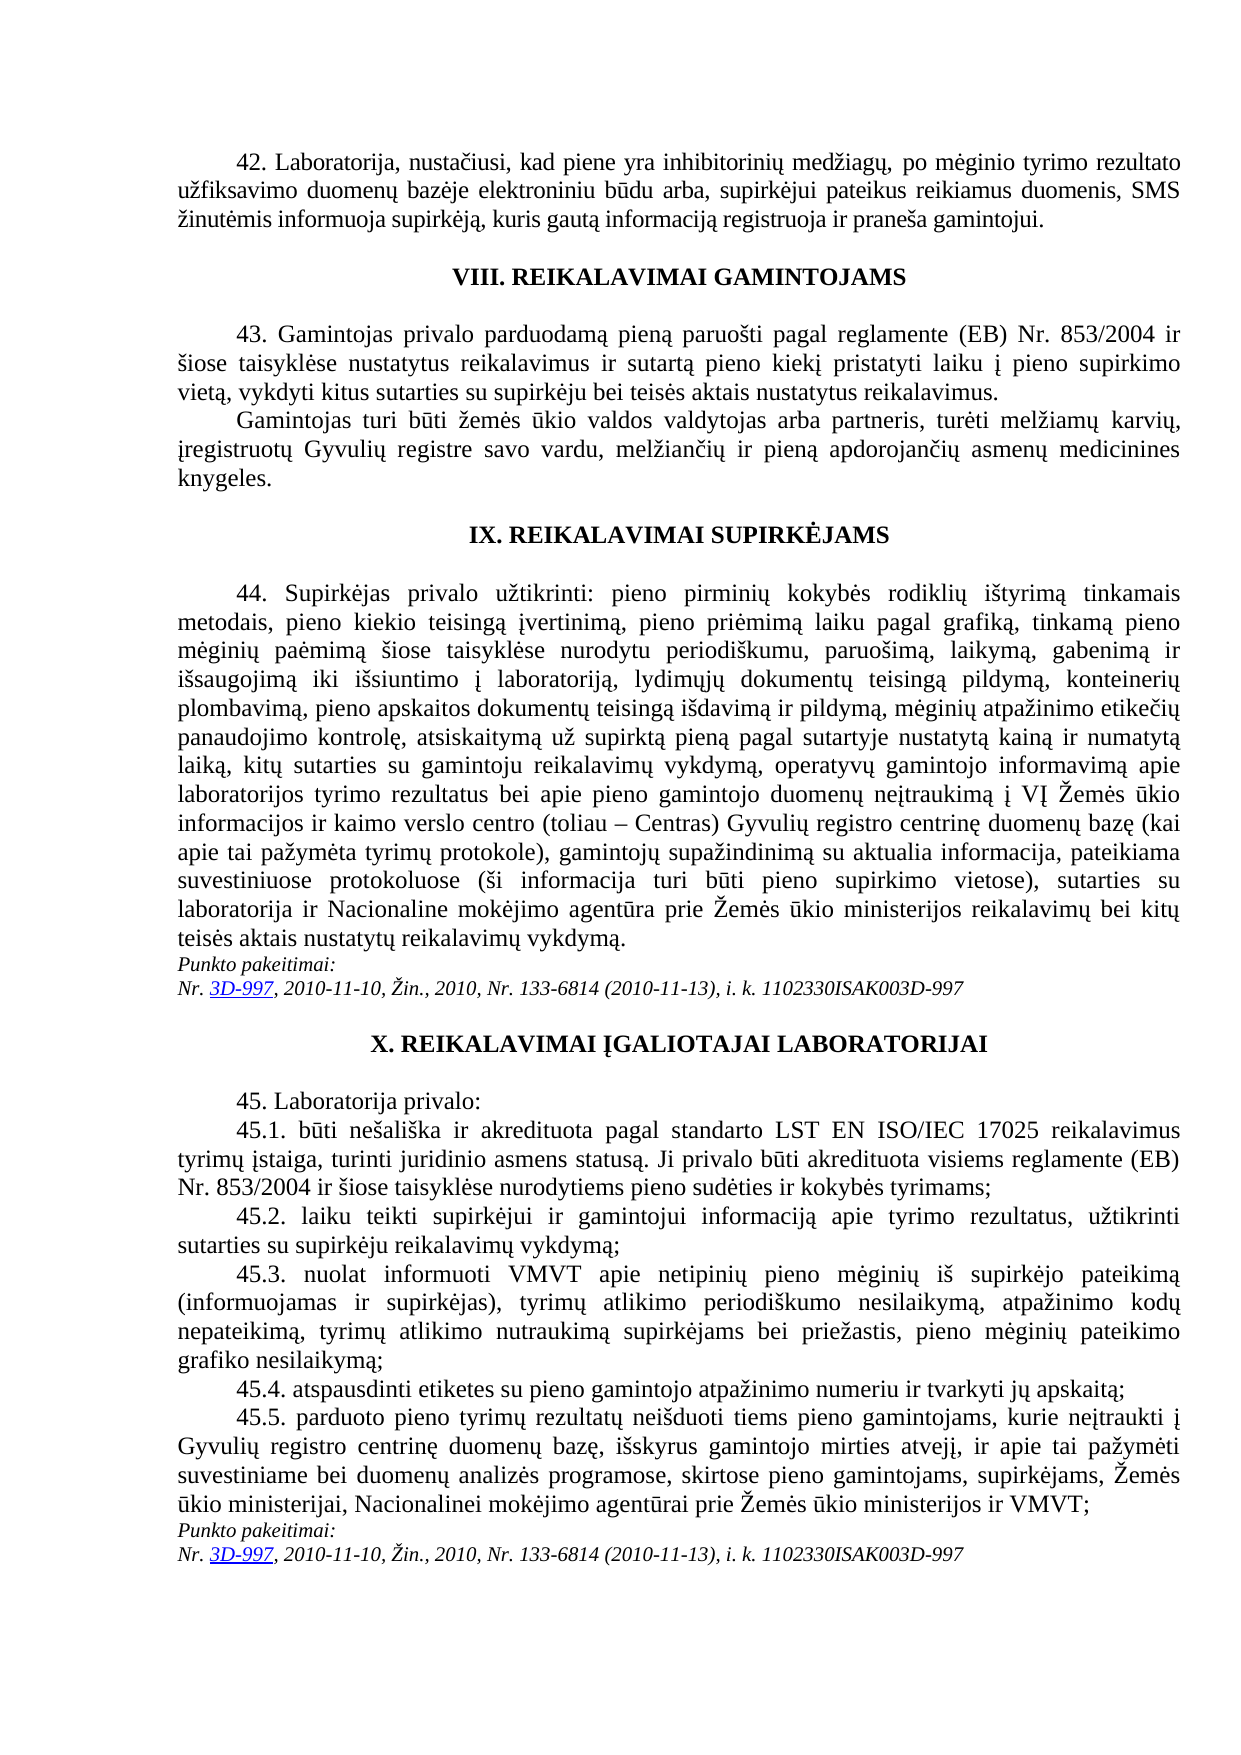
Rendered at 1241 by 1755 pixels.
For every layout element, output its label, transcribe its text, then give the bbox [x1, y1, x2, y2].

text 42. Laboratorija, nustačiusi, kad piene yra inhibitorinių medžiagų, po mėginio tyrimo rezultato užfiksavimo duomenų bazėje elektroniniu būdu arba, supirkėjui pateikus reikiamus duomenis, SMS žinutėmis informuoja supirkėją, kuris gautą informaciją registruoja ir praneša gamintojui. [177, 147, 1181, 233]
text Punkto pakeitimai: [177, 952, 1181, 976]
text 45.1. būti nešališka ir akredituota pagal standarto LST EN ISO/IEC 17025 reikalavimus tyrimų įstaiga, turinti juridinio asmens statusą. Ji privalo būti akredituota visiems reglamente (EB) Nr. 853/2004 ir šiose taisyklėse nurodytiems pieno sudėties ir kokybės tyrimams; [177, 1115, 1181, 1201]
text X. REIKALAVIMAI ĮGALIOTAJAI LABORATORIJAI [177, 1029, 1181, 1057]
text Nr. 3D-997, 2010-11-10, Žin., 2010, Nr. 133-6814 (2010-11-13), i. k. 1102330ISAK003D-997 [177, 1542, 1181, 1566]
text Gamintojas turi būti žemės ūkio valdos valdytojas arba partneris, turėti melžiamų karvių, įregistruotų Gyvulių registre savo vardu, melžiančių ir pieną apdorojančių asmenų medicinines knygeles. [177, 406, 1181, 492]
text 44. Supirkėjas privalo užtikrinti: pieno pirminių kokybės rodiklių ištyrimą tinkamais metodais, pieno kiekio teisingą įvertinimą, pieno priėmimą laiku pagal grafiką, tinkamą pieno mėginių paėmimą šiose taisyklėse nurodytu periodiškumu, paruošimą, laikymą, gabenimą ir išsaugojimą iki išsiuntimo į laboratoriją, lydimųjų dokumentų teisingą pildymą, konteinerių plombavimą, pieno apskaitos dokumentų teisingą išdavimą ir pildymą, mėginių atpažinimo etikečių panaudojimo kontrolę, atsiskaitymą už supirktą pieną pagal sutartyje nustatytą kainą ir numatytą laiką, kitų sutarties su gamintoju reikalavimų vykdymą, operatyvų gamintojo informavimą apie laboratorijos tyrimo rezultatus bei apie pieno gamintojo duomenų neįtraukimą į VĮ Žemės ūkio informacijos ir kaimo verslo centro (toliau – Centras) Gyvulių registro centrinę duomenų bazę (kai apie tai pažymėta tyrimų protokole), gamintojų supažindinimą su aktualia informacija, pateikiama suvestiniuose protokoluose (ši informacija turi būti pieno supirkimo vietose), sutarties su laboratorija ir Nacionaline mokėjimo agentūra prie Žemės ūkio ministerijos reikalavimų bei kitų teisės aktais nustatytų reikalavimų vykdymą. [177, 578, 1181, 952]
text VIII. REIKALAVIMAI GAMINTOJAMS [177, 262, 1181, 291]
text 45. Laboratorija privalo: [177, 1086, 1181, 1115]
text Punkto pakeitimai: [177, 1517, 1181, 1542]
text 45.2. laiku teikti supirkėjui ir gamintojui informaciją apie tyrimo rezultatus, užtikrinti sutarties su supirkėju reikalavimų vykdymą; [177, 1201, 1181, 1259]
text Nr. 3D-997, 2010-11-10, Žin., 2010, Nr. 133-6814 (2010-11-13), i. k. 1102330ISAK003D-997 [177, 976, 1181, 1000]
text 43. Gamintojas privalo parduodamą pieną paruošti pagal reglamente (EB) Nr. 853/2004 ir šiose taisyklėse nustatytus reikalavimus ir sutartą pieno kiekį pristatyti laiku į pieno supirkimo vietą, vykdyti kitus sutarties su supirkėju bei teisės aktais nustatytus reikalavimus. [177, 319, 1181, 406]
text 45.5. parduoto pieno tyrimų rezultatų neišduoti tiems pieno gamintojams, kurie neįtraukti į Gyvulių registro centrinę duomenų bazę, išskyrus gamintojo mirties atvejį, ir apie tai pažymėti suvestiniame bei duomenų analizės programose, skirtose pieno gamintojams, supirkėjams, Žemės ūkio ministerijai, Nacionalinei mokėjimo agentūrai prie Žemės ūkio ministerijos ir VMVT; [177, 1402, 1181, 1517]
text IX. REIKALAVIMAI SUPIRKĖJAMS [177, 521, 1181, 549]
text 45.4. atspausdinti etiketes su pieno gamintojo atpažinimo numeriu ir tvarkyti jų apskaitą; [177, 1374, 1181, 1402]
text 45.3. nuolat informuoti VMVT apie netipinių pieno mėginių iš supirkėjo pateikimą (informuojamas ir supirkėjas), tyrimų atlikimo periodiškumo nesilaikymą, atpažinimo kodų nepateikimą, tyrimų atlikimo nutraukimą supirkėjams bei priežastis, pieno mėginių pateikimo grafiko nesilaikymą; [177, 1259, 1181, 1374]
